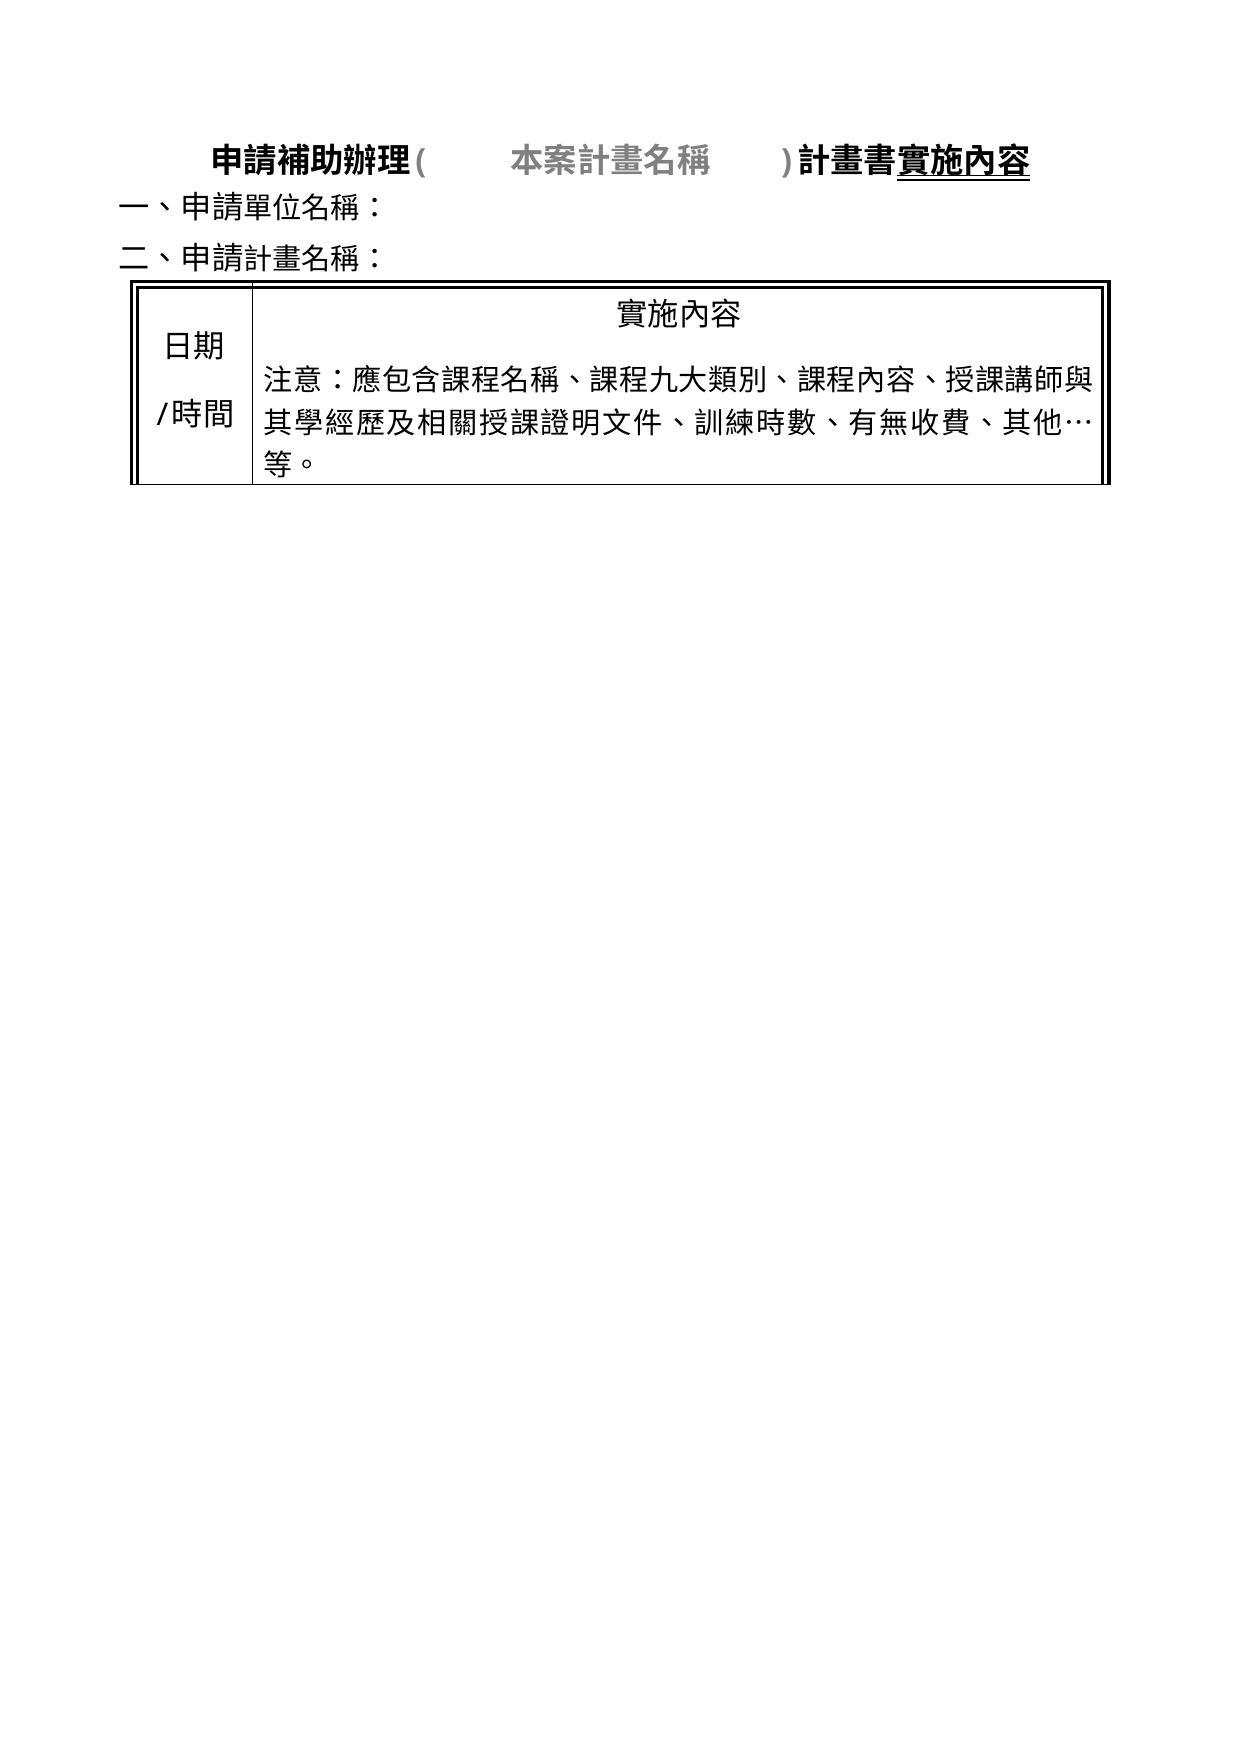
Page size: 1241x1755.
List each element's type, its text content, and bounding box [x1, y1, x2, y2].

text 一、申請單位名稱： [118, 182, 1122, 228]
text 申請補助辦理( 本案計畫名稱 )計畫書實施內容 [118, 134, 1122, 182]
text 二、申請計畫名稱： [118, 228, 1122, 280]
table_header 實施內容 注意：應包含課程名稱、課程九大類別、課程內容、授課講師與其學經歷及相關授課證明文件、訓練時數、有無收費、其他…等。 [253, 283, 1106, 484]
table_header 日期 /時間 [135, 283, 252, 484]
